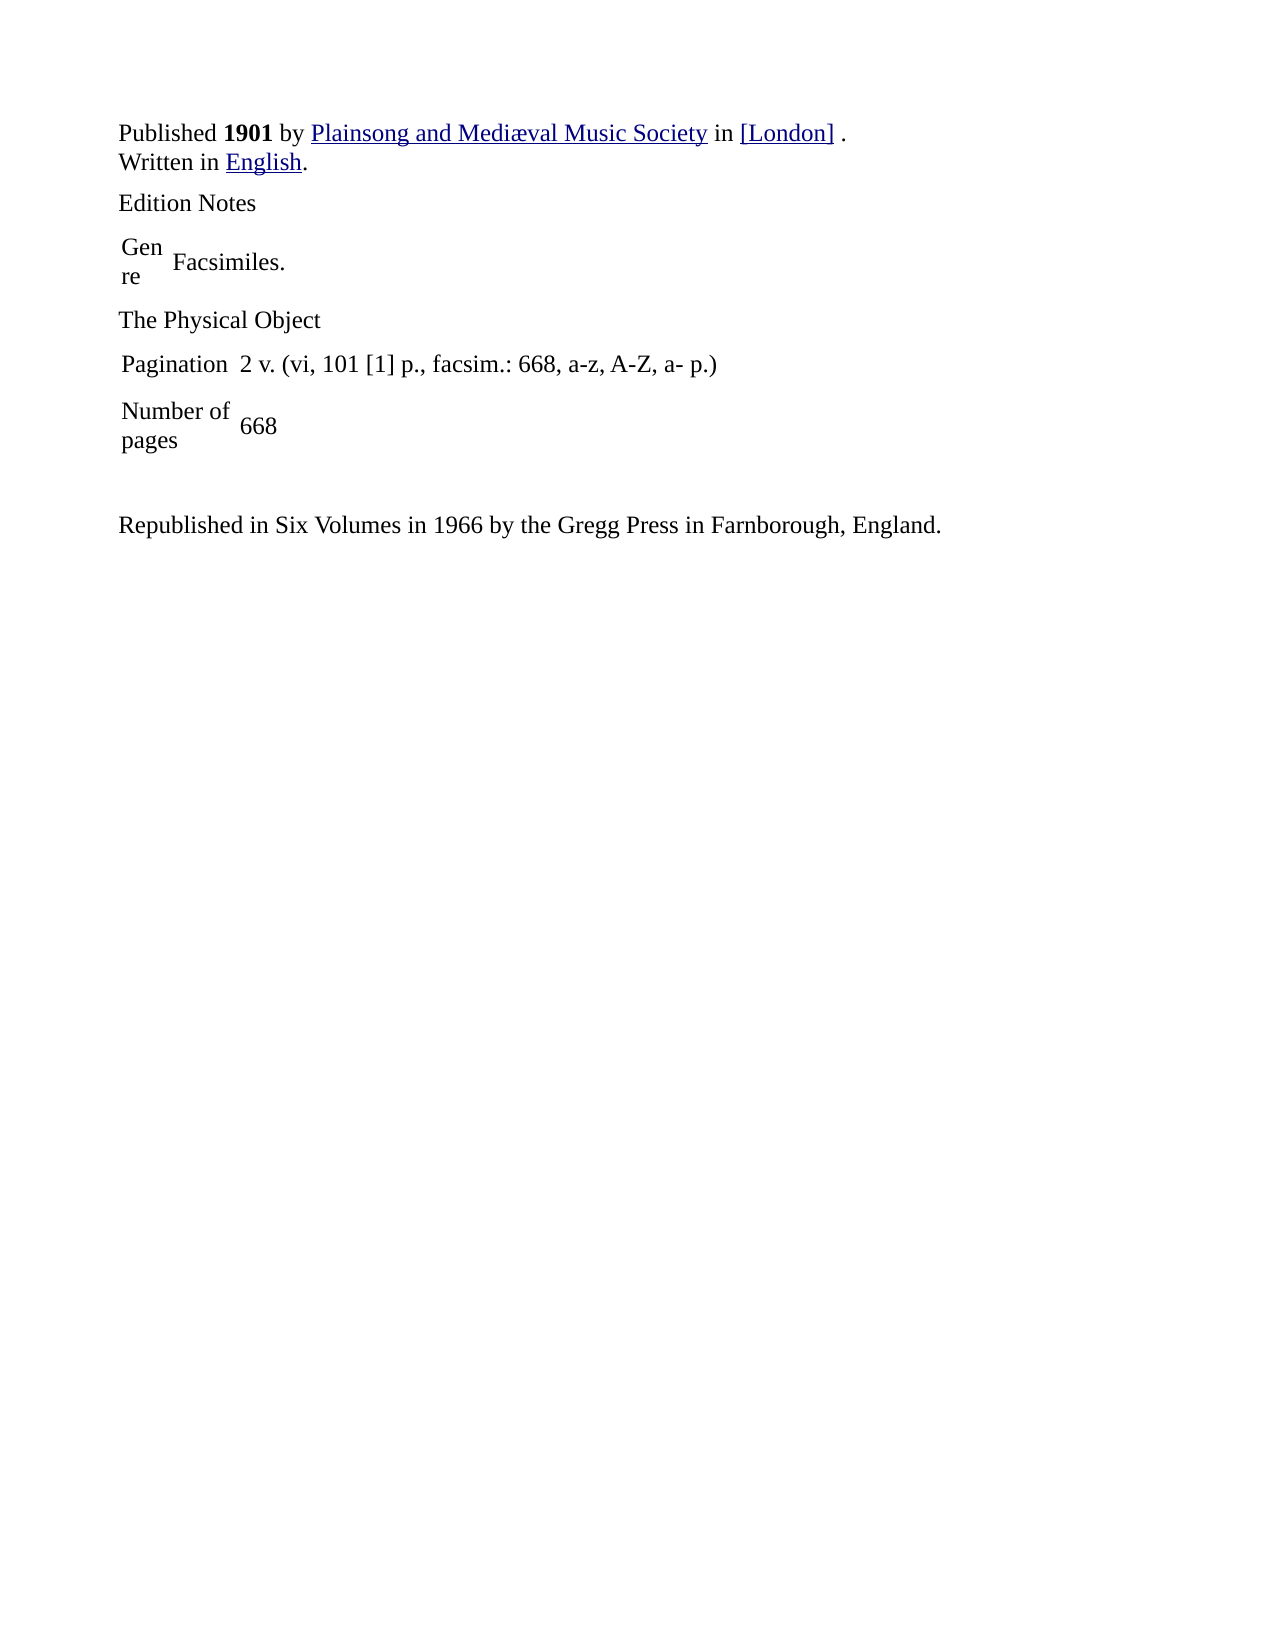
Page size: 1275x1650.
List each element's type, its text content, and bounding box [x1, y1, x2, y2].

table_header 2 v. (vi, 101 [1] p., facsim.: 668, a-z, A-Z, a- p.) [237, 346, 728, 393]
table_cell 668 [237, 394, 728, 469]
text The Physical Object [118, 305, 1157, 334]
text Edition Notes [118, 188, 1157, 217]
text Published 1901 by Plainsong and Mediæval Music Society in [London] . Written in English. [118, 118, 1157, 176]
table_header Facsimiles. [169, 229, 298, 305]
table_cell Number of pages [118, 394, 237, 469]
text Republished in Six Volumes in 1966 by the Gregg Press in Farnborough, England. [118, 511, 1157, 539]
table_header Pagination [118, 346, 237, 393]
table_header Genre [118, 229, 169, 305]
